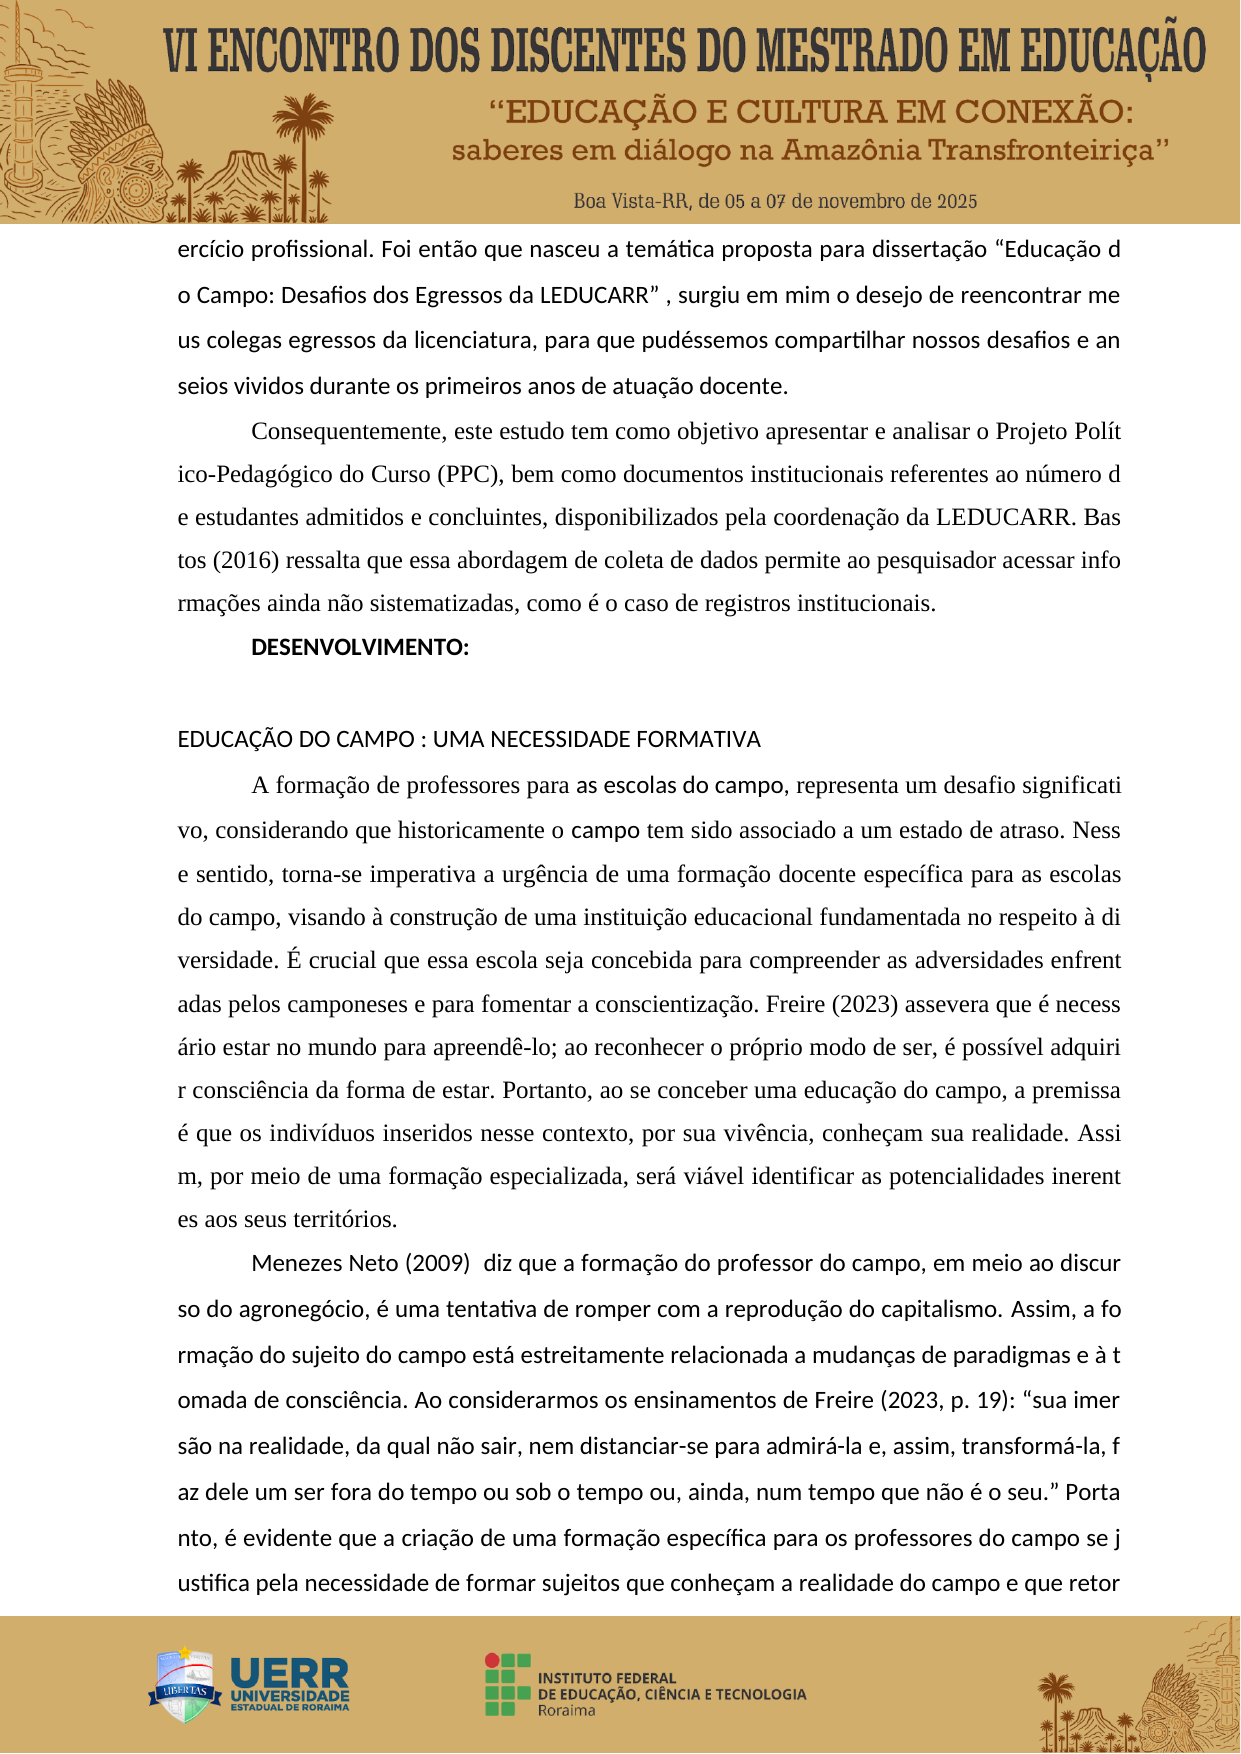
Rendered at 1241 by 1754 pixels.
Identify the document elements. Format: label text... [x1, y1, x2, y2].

text EDUCAÇÃO DO CAMPO : UMA NECESSIDADE FORMATIVA [177, 723, 1122, 753]
text ercício profissional. Foi então que nasceu a temática proposta para dissertação “Educação do Campo: Desafios dos Egressos da LEDUCARR” , surgiu em mim o desejo de reencontrar meus colegas egressos da licenciatura, para que pudéssemos compartilhar nossos desafios e anseios vividos durante os primeiros anos de atuação docente. [177, 233, 1122, 401]
picture [0, 1616, 1241, 1753]
text DESENVOLVIMENTO: [177, 632, 1122, 662]
text Consequentemente, este estudo tem como objetivo apresentar e analisar o Projeto Político-Pedagógico do Curso (PPC), bem como documentos institucionais referentes ao número de estudantes admitidos e concluintes, disponibilizados pela coordenação da LEDUCARR. Bastos (2016) ressalta que essa abordagem de coleta de dados permite ao pesquisador acessar informações ainda não sistematizadas, como é o caso de registros institucionais. [177, 416, 1122, 617]
text Menezes Neto (2009) diz que a formação do professor do campo, em meio ao discurso do agronegócio, é uma tentativa de romper com a reprodução do capitalismo. Assim, a formação do sujeito do campo está estreitamente relacionada a mudanças de paradigmas e à tomada de consciência. Ao considerarmos os ensinamentos de Freire (2023, p. 19): “sua imersão na realidade, da qual não sair, nem distanciar-se para admirá-la e, assim, transformá-la, faz dele um ser fora do tempo ou sob o tempo ou, ainda, num tempo que não é o seu.” Portanto, é evidente que a criação de uma formação específica para os professores do campo se justifica pela necessidade de formar sujeitos que conheçam a realidade do campo e que retor [177, 1247, 1122, 1598]
picture [0, 0, 1241, 224]
text A formação de professores para as escolas do campo, representa um desafio significativo, considerando que historicamente o campo tem sido associado a um estado de atraso. Nesse sentido, torna-se imperativa a urgência de uma formação docente específica para as escolas do campo, visando à construção de uma instituição educacional fundamentada no respeito à diversidade. É crucial que essa escola seja concebida para compreender as adversidades enfrentadas pelos camponeses e para fomentar a conscientização. Freire (2023) assevera que é necessário estar no mundo para apreendê-lo; ao reconhecer o próprio modo de ser, é possível adquirir consciência da forma de estar. Portanto, ao se conceber uma educação do campo, a premissa é que os indivíduos inseridos nesse contexto, por sua vivência, conheçam sua realidade. Assim, por meio de uma formação especializada, será viável identificar as potencialidades inerentes aos seus territórios. [177, 769, 1122, 1233]
